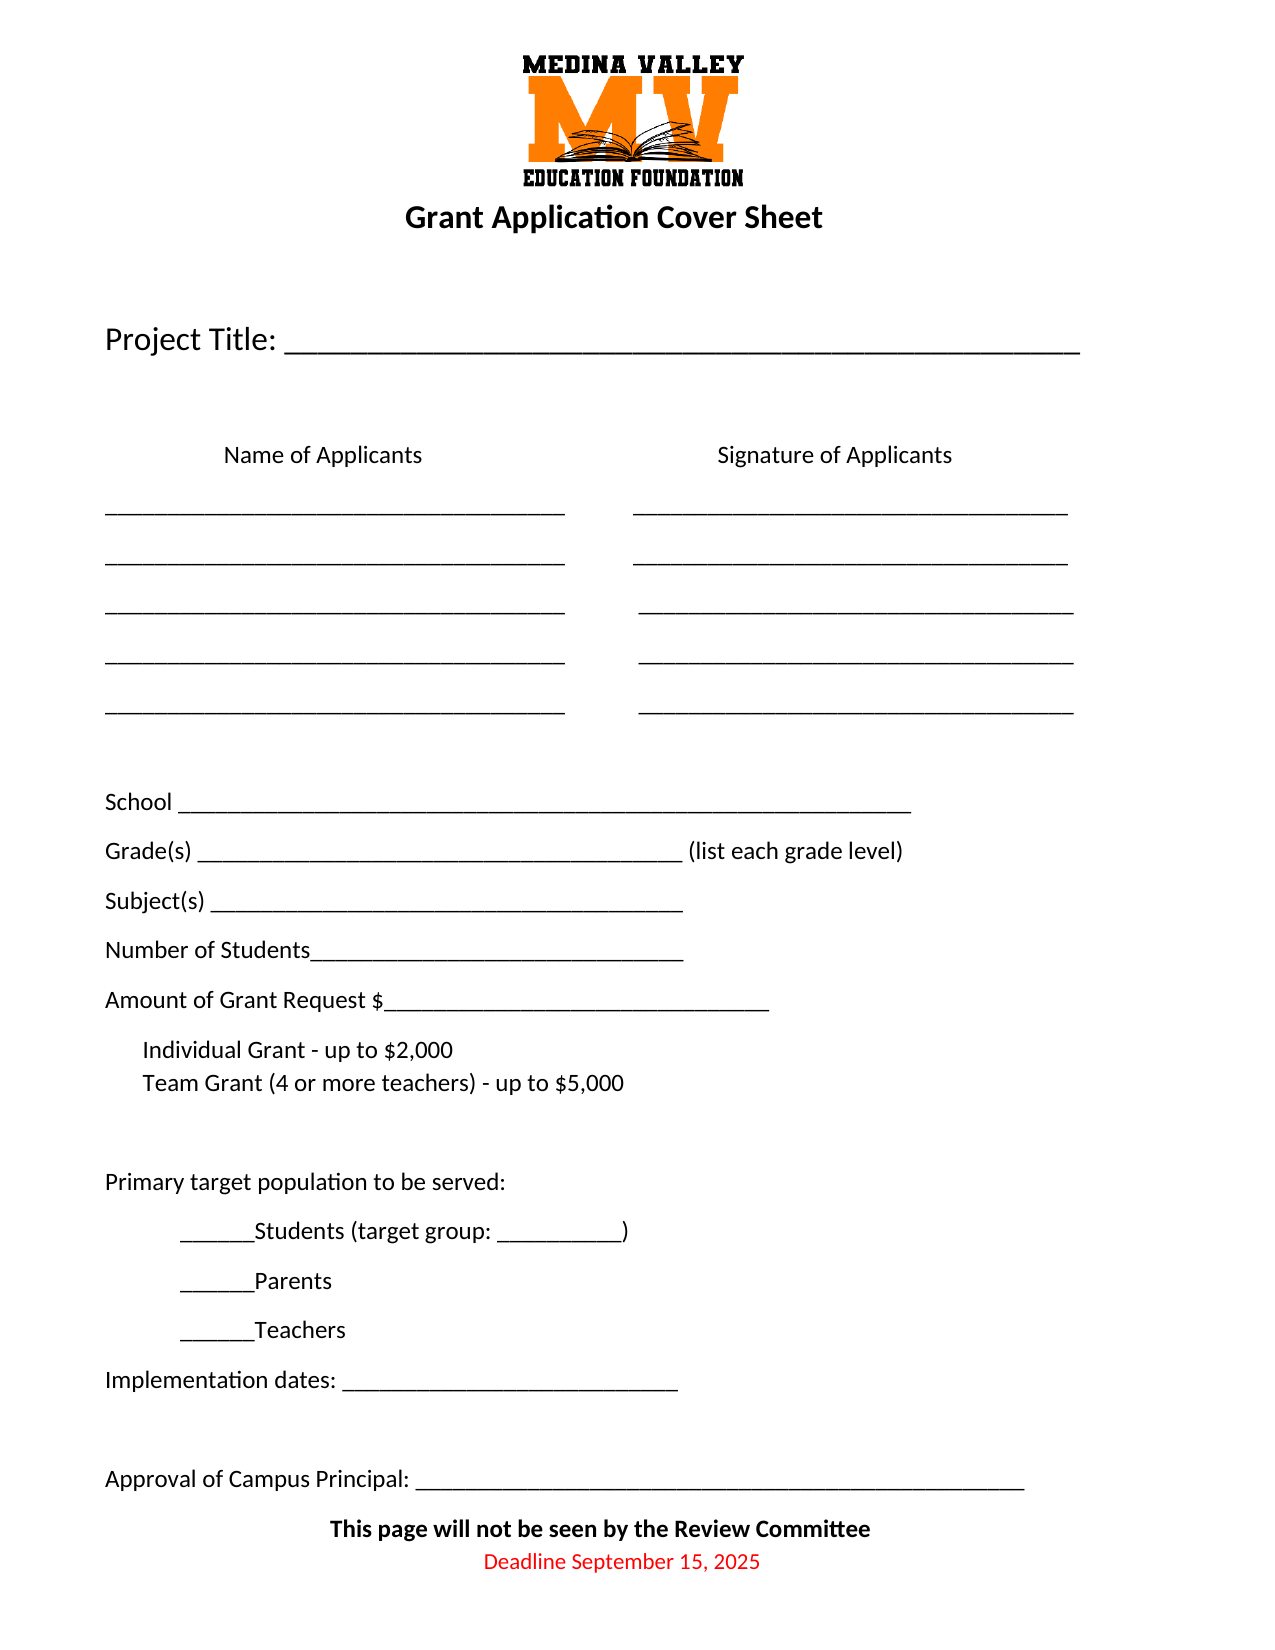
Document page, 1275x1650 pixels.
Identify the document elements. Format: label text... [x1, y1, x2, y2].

list Individual Grant - up to $2,000 [142, 1034, 1200, 1064]
text Project Title: ________________________________________________ [105, 317, 1200, 358]
text Approval of Campus Principal: _________________________________________________ [105, 1463, 1200, 1494]
text _____________________________________ ___________________________________ [105, 488, 1200, 519]
text ______Teachers [105, 1314, 1200, 1345]
text Implementation dates: ___________________________ [105, 1364, 1200, 1395]
text ______Students (target group: __________) [105, 1215, 1200, 1246]
picture [521, 50, 745, 191]
list Team Grant (4 or more teachers) - up to $5,000 [142, 1067, 1200, 1097]
text _____________________________________ ___________________________________ [105, 587, 1200, 618]
text Amount of Grant Request $_______________________________ [105, 984, 1200, 1015]
text _____________________________________ ___________________________________ [105, 637, 1200, 668]
text _____________________________________ ___________________________________ [105, 538, 1200, 568]
text Name of Applicants Signature of Applicants [105, 439, 1200, 469]
text Grade(s) _______________________________________ (list each grade level) [105, 835, 1200, 866]
text Primary target population to be served: [105, 1166, 1200, 1196]
text _____________________________________ ___________________________________ [105, 687, 1200, 717]
text Grant Application Cover Sheet [330, 196, 1200, 237]
text This page will not be seen by the Review Committee [255, 1513, 1200, 1543]
text School ___________________________________________________________ [105, 786, 1200, 816]
text ______Parents [105, 1265, 1200, 1296]
text Subject(s) ______________________________________ [105, 885, 1200, 916]
text Number of Students______________________________ [105, 934, 1200, 965]
